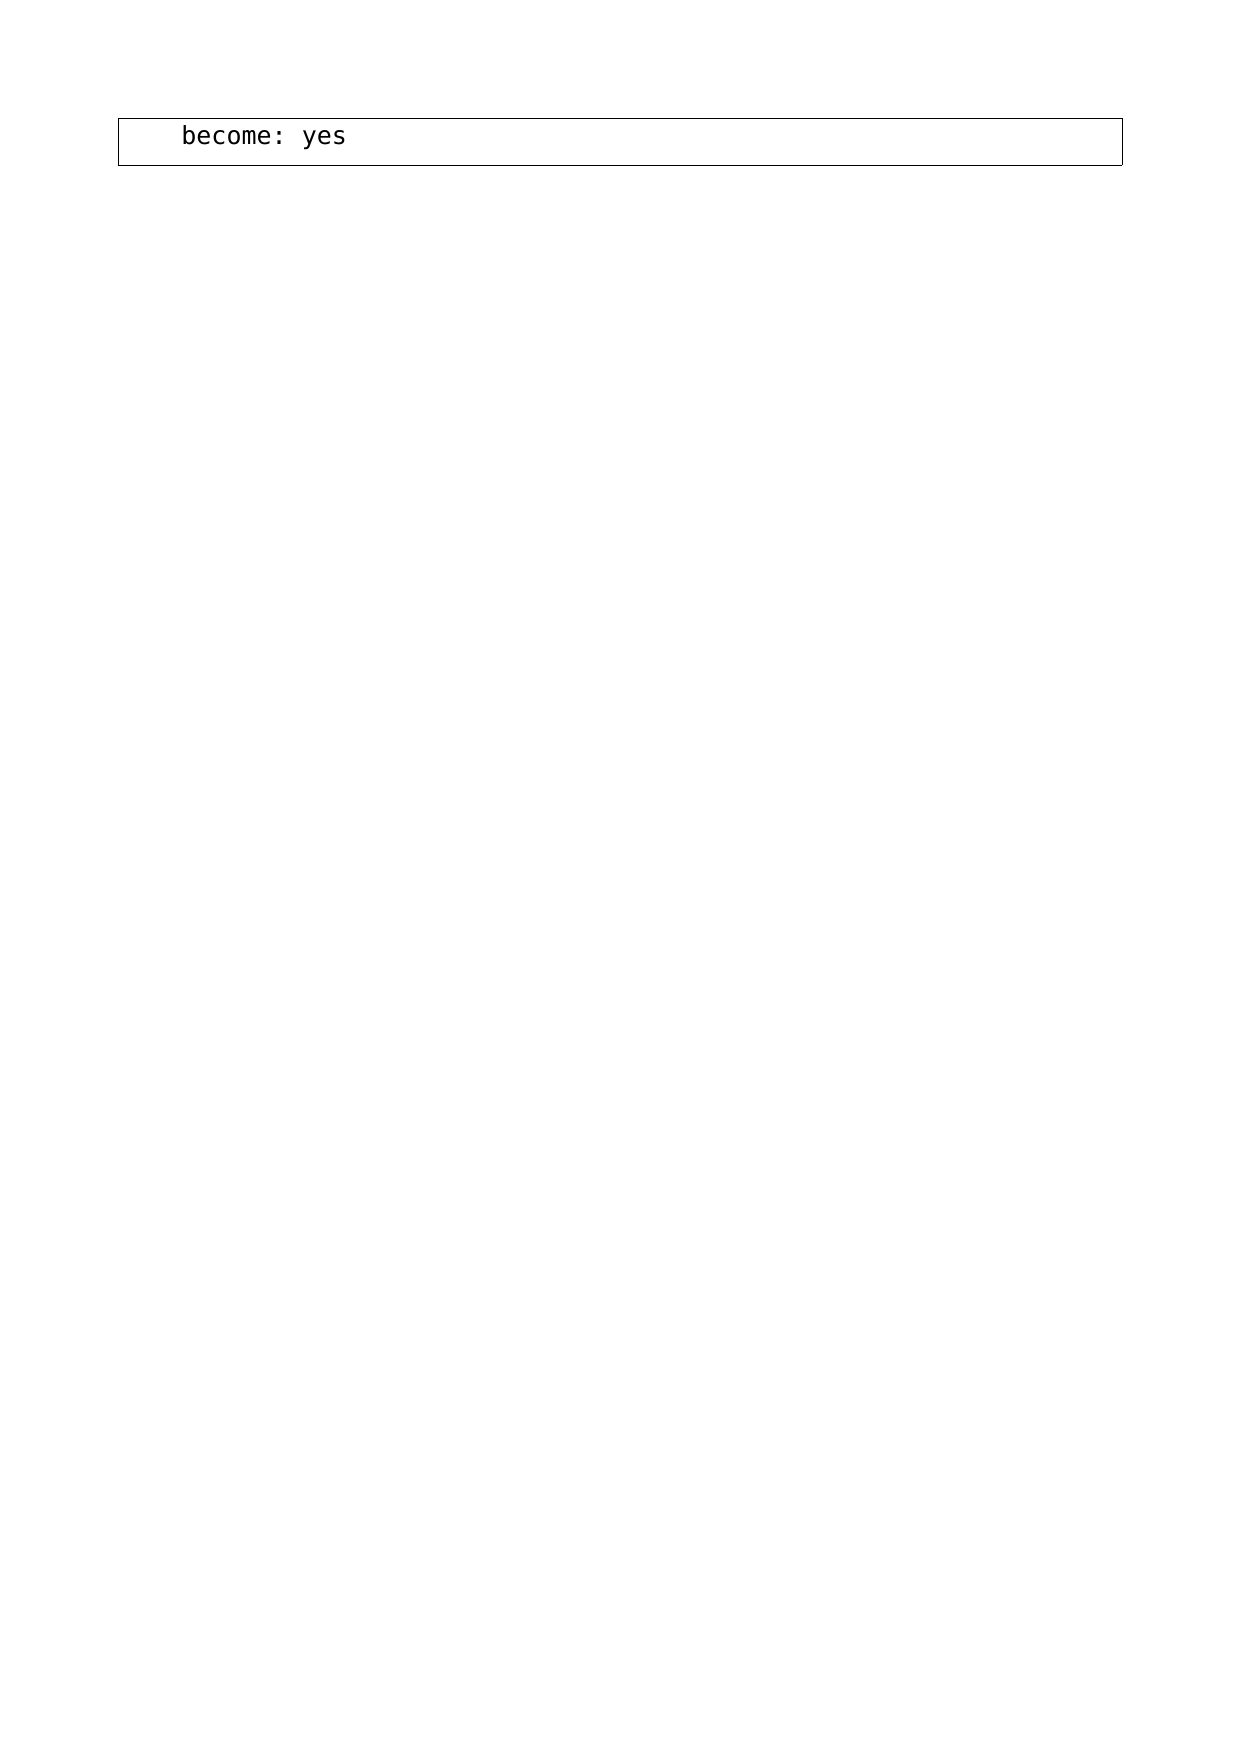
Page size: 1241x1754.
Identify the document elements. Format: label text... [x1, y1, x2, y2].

table_header become: yes [119, 119, 1122, 165]
